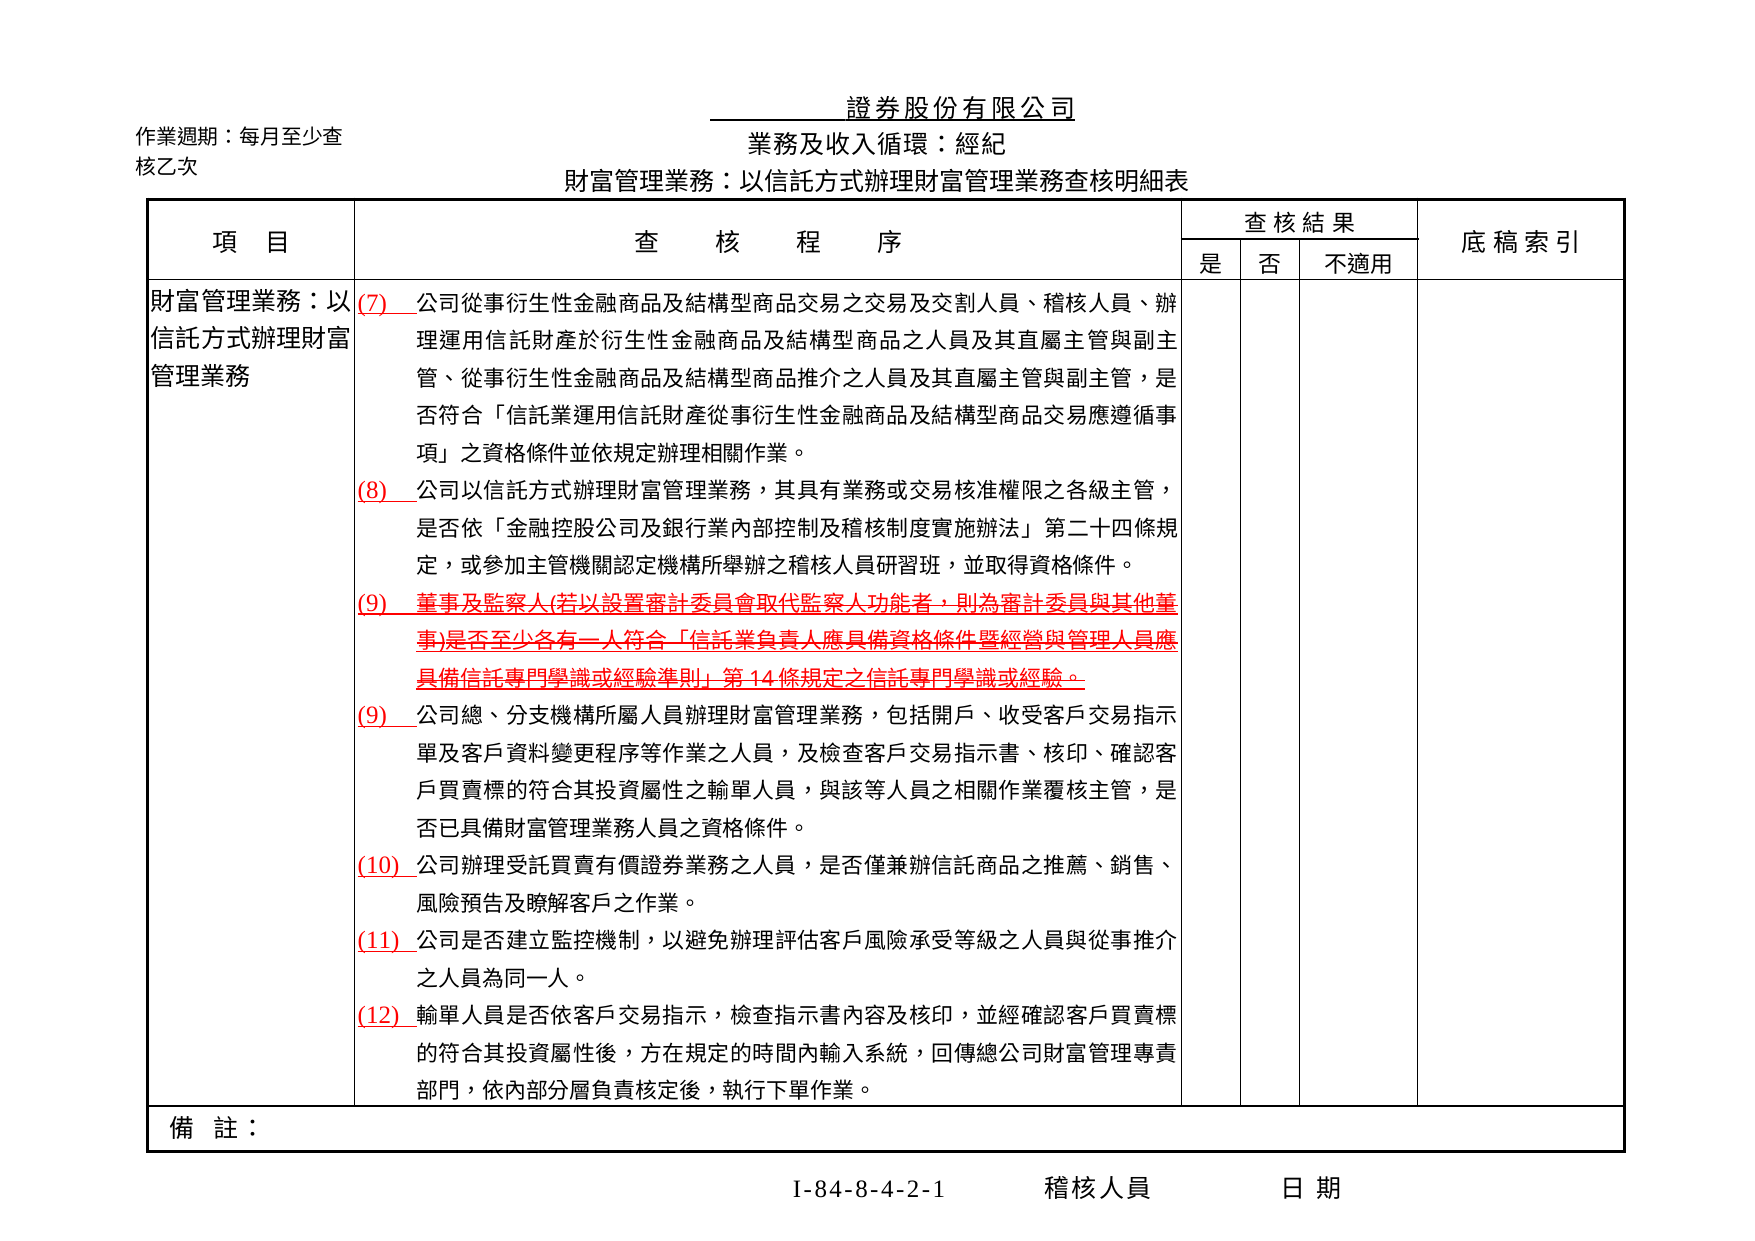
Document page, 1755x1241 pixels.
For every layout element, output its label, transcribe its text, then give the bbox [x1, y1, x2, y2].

table_cell 公司從事衍生性金融商品及結構型商品交易之交易及交割人員、稽核人員、辦理運用信託財產於衍生性金融商品及結構型商品之人員及其直屬主管與副主管、從事衍生性金融商品及結構型商品推介之人員及其直屬主管與副主管，是否符合「信託業運用信託財產從事衍生性金融商品及結構型商品交易應遵循事項」之資格條件並依規定辦理相關作業。 公司以信託方式辦理財富管理業務，其具有業務或交易核准權限之各級主管，是否依「金融控股公司及銀行業內部控制及稽核制度實施辦法」第二十四條規定，或參加主管機關認定機構所舉辦之稽核人員研習班，並取得資格條件。 董事及監察人(若以設置審計委員會取代監察人功能者，則為審計委員與其他董事)是否至少各有一人符合「信託業負責人應具備資格條件暨經營與管理人員應具備信託專門學識或經驗準則」第14條規定之信託專門學識或經驗。 公司總、分支機構所屬人員辦理財富管理業務，包括開戶、收受客戶交易指示單及客戶資料變更程序等作業之人員，及檢查客戶交易指示書、核印、確認客戶買賣標的符合其投資屬性之輸單人員，與該等人員之相關作業覆核主管，是否已具備財富管理業務人員之資格條件。 公司辦理受託買賣有價證券業務之人員，是否僅兼辦信託商品之推薦、銷售、風險預告及瞭解客戶之作業。 公司是否建立監控機制，以避免辦理評估客戶風險承受等級之人員與從事推介之人員為同一人。 輸單人員是否依客戶交易指示，檢查指示書內容及核印，並經確認客戶買賣標的符合其投資屬性後，方在規定的時間內輸入系統，回傳總公司財富管理專責部門，依內部分層負責核定後，執行下單作業。 [355, 280, 1181, 1105]
table_cell 財富管理業務：以信託方式辦理財富管理業務 [149, 280, 354, 1105]
table_header 底稿索引 [1418, 201, 1623, 279]
table_cell [1300, 280, 1417, 1105]
text 財富管理業務：以信託方式辦理財富管理業務查核明細表 [148, 161, 1606, 197]
text 證券股份有限公司 [148, 89, 1606, 125]
table_cell 不適用 [1300, 240, 1417, 279]
text 業務及收入循環：經紀 [148, 125, 1606, 161]
table_cell 備 註： [149, 1107, 1623, 1149]
table_cell 是 [1182, 240, 1240, 279]
table_header 查核結果 [1182, 201, 1417, 238]
table_cell [1241, 280, 1299, 1105]
table_cell 否 [1241, 240, 1299, 279]
table_cell [1418, 280, 1623, 1105]
table_header 查 核 程 序 [355, 201, 1181, 279]
table_cell [1182, 280, 1240, 1105]
text I-84-8-4-2-1 稽核人員 日 期 [148, 1153, 1606, 1205]
table_header 項 目 [149, 201, 354, 279]
